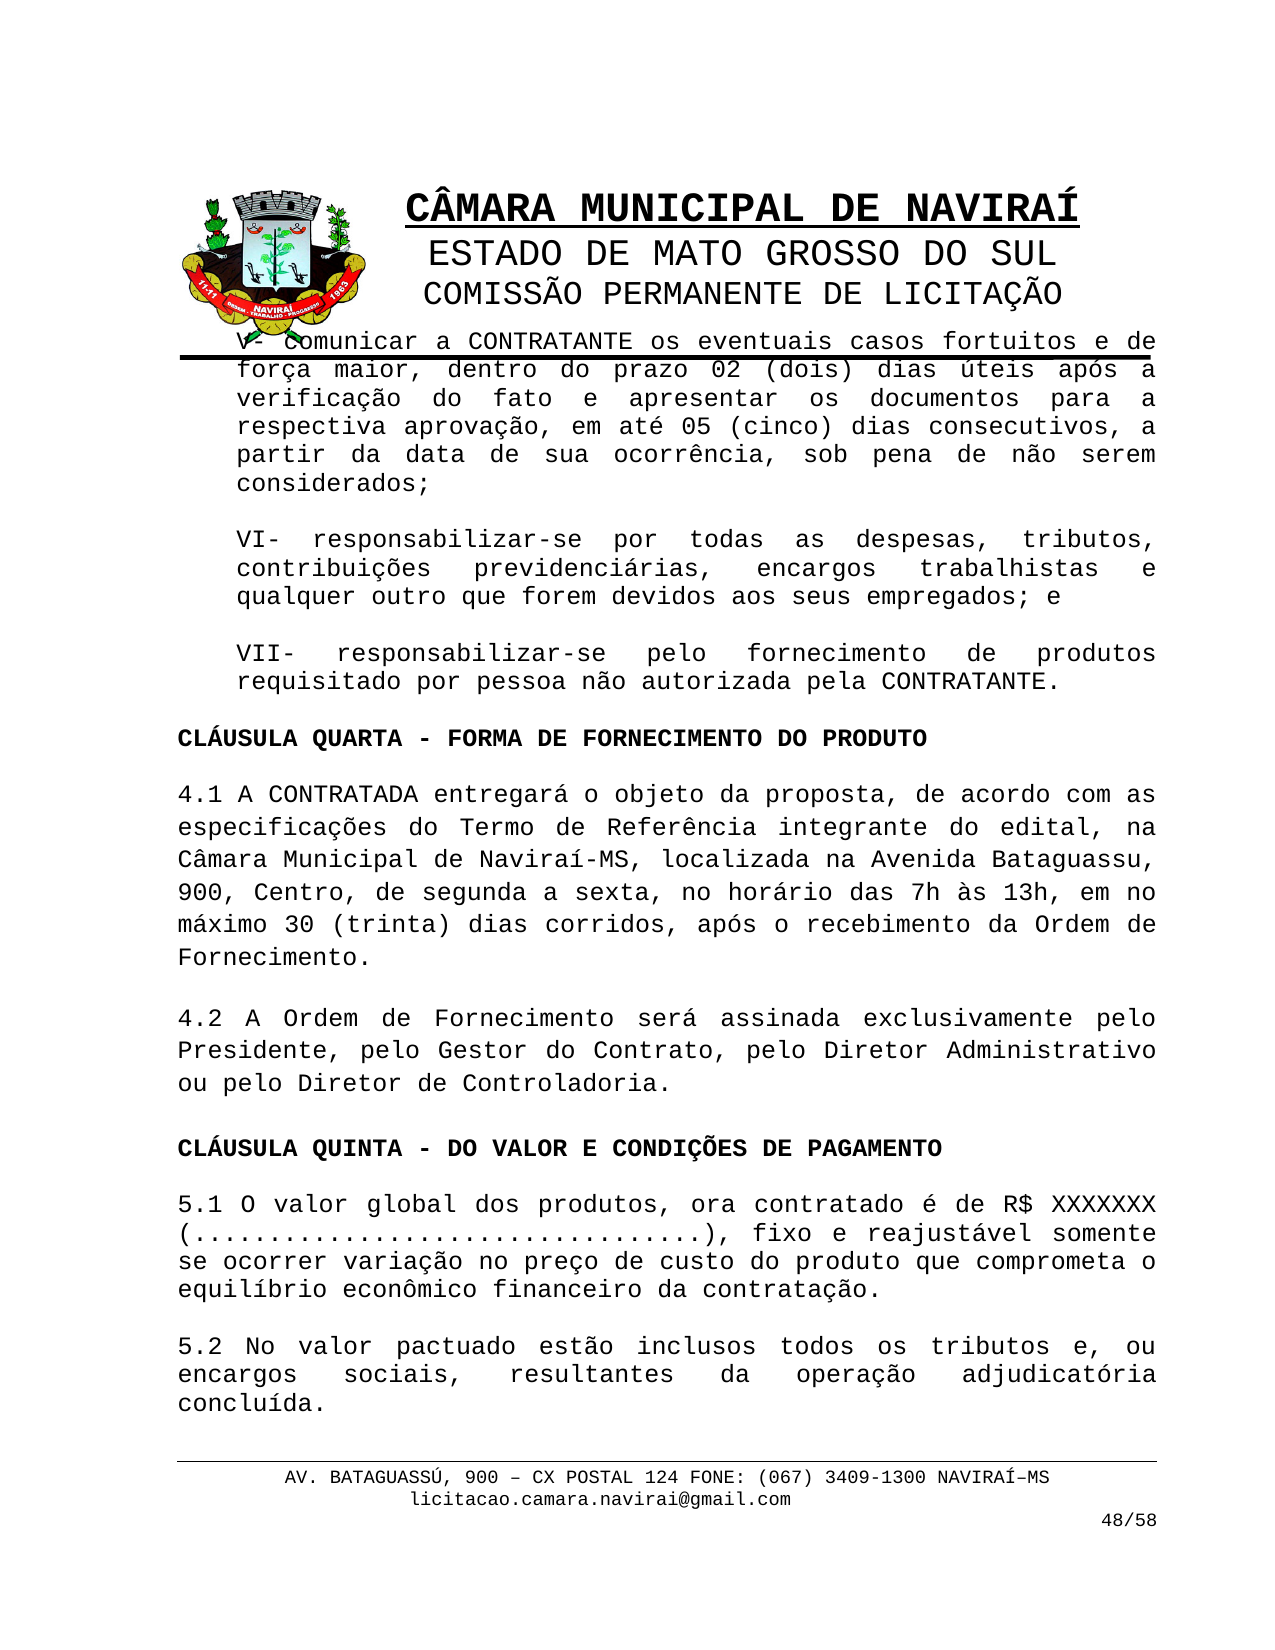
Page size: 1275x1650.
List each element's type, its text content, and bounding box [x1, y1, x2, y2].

text VII- responsabilizar-se pelo fornecimento de produtos requisitado por pessoa não autorizada pela CONTRATANTE. [236, 640, 1157, 697]
text V- comunicar a CONTRATANTE os eventuais casos fortuitos e de força maior, dentro do prazo 02 (dois) dias úteis após a verificação do fato e apresentar os documentos para a respectiva aprovação, em até 05 (cinco) dias consecutivos, a partir da data de sua ocorrência, sob pena de não serem considerados; [236, 329, 1157, 499]
text VI- responsabilizar-se por todas as despesas, tributos, contribuições previdenciárias, encargos trabalhistas e qualquer outro que forem devidos aos seus empregados; e [236, 527, 1157, 612]
text 5.2 No valor pactuado estão inclusos todos os tributos e, ou encargos sociais, resultantes da operação adjudicatória concluída. [177, 1334, 1157, 1419]
text 4.1 A CONTRATADA entregará o objeto da proposta, de acordo com as especificações do Termo de Referência integrante do edital, na Câmara Municipal de Naviraí-MS, localizada na Avenida Bataguassu, 900, Centro, de segunda a sexta, no horário das 7h às 13h, em no máximo 30 (trinta) dias corridos, após o recebimento da Ordem de Fornecimento. [177, 782, 1157, 973]
text CLÁUSULA QUARTA - FORMA DE FORNECIMENTO DO PRODUTO [177, 725, 1157, 754]
text 4.2 A Ordem de Fornecimento será assinada exclusivamente pelo Presidente, pelo Gestor do Contrato, pelo Diretor Administrativo ou pelo Diretor de Controladoria. [177, 1005, 1157, 1099]
text 5.1 O valor global dos produtos, ora contratado é de R$ XXXXXXX (..................................), fixo e reajustável somente se ocorrer variação no preço de custo do produto que comprometa o equilíbrio econômico financeiro da contratação. [177, 1192, 1157, 1305]
text CLÁUSULA QUINTA - DO VALOR E CONDIÇÕES DE PAGAMENTO [177, 1135, 1157, 1164]
